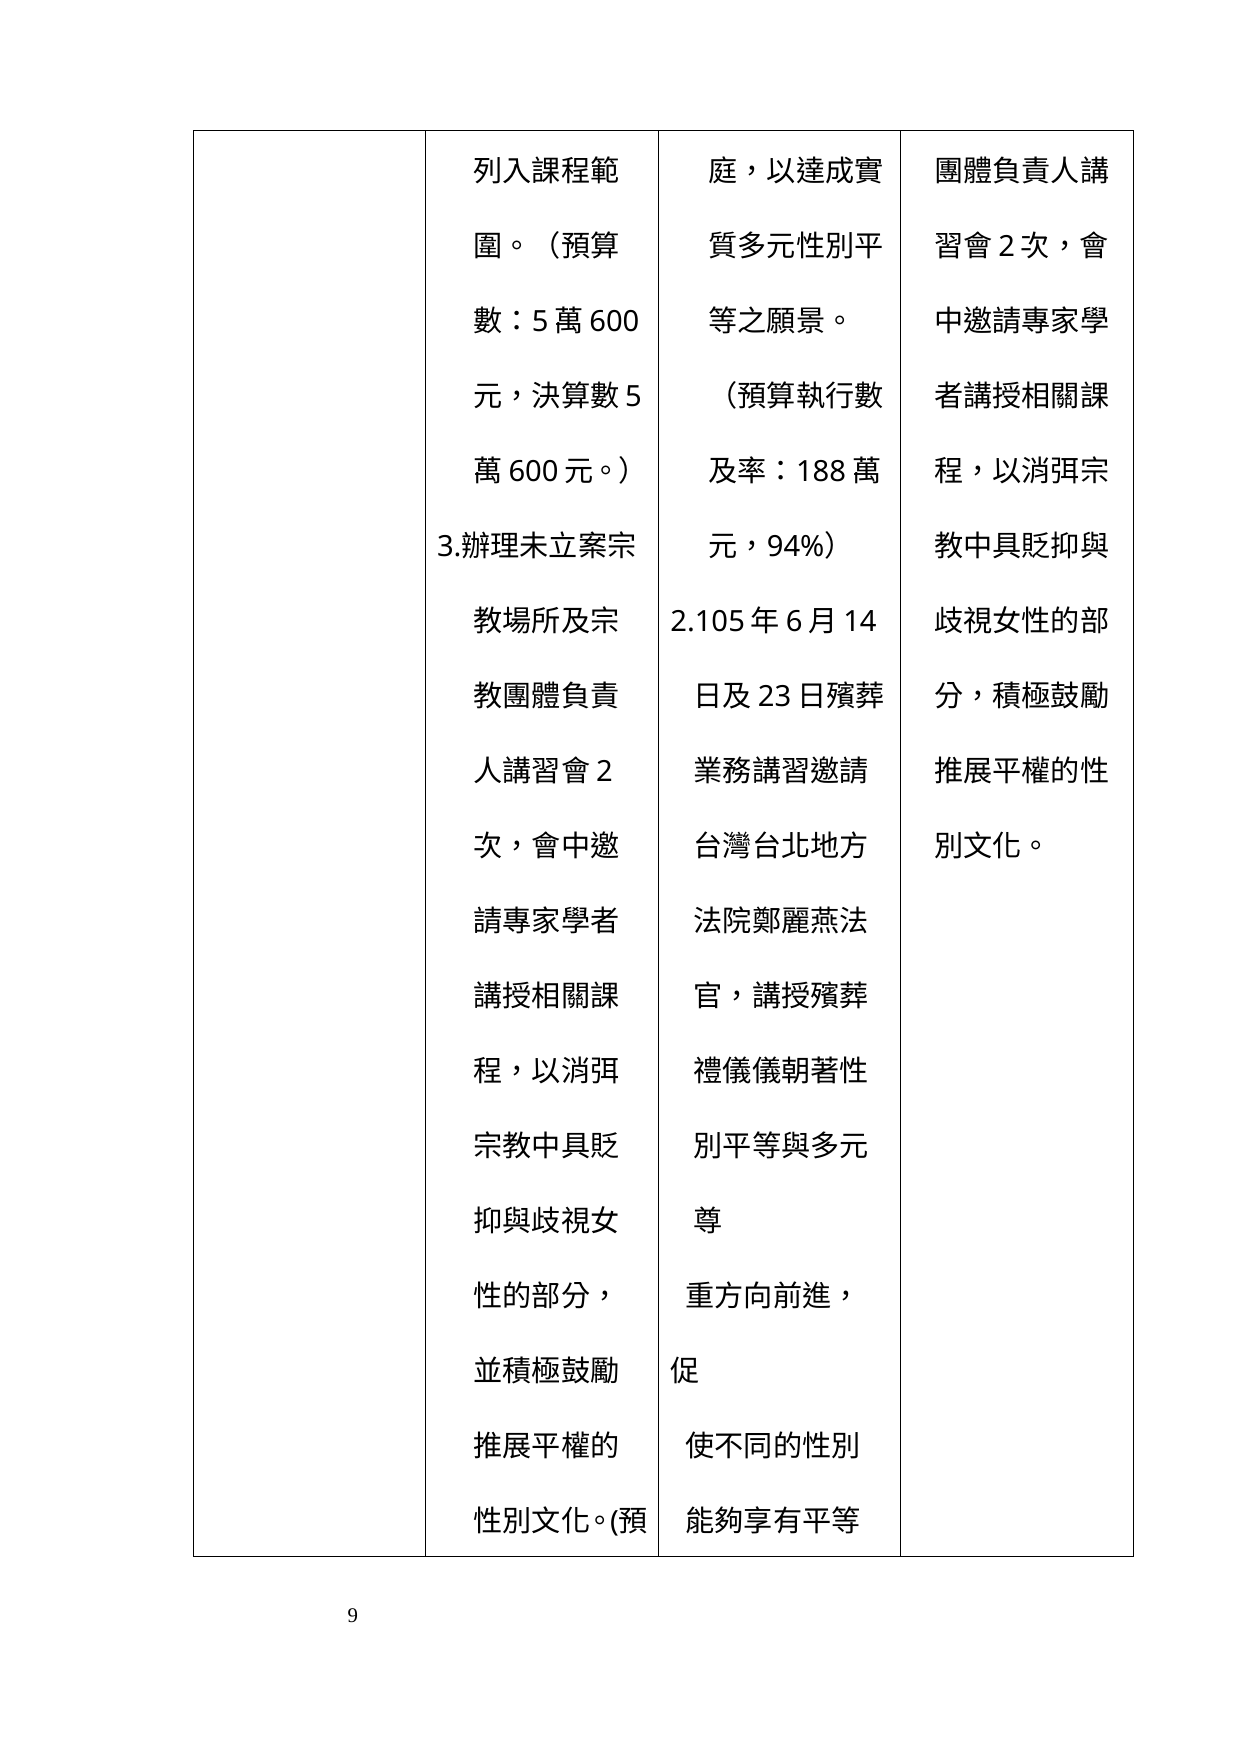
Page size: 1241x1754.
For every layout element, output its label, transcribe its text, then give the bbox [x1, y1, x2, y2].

table_cell 列入課程範圍。（預算數：5萬600元，決算數5萬600元。） 3.辦理未立案宗教場所及宗教團體負責人講習會2次，會中邀請專家學者講授相關課程，以消弭宗教中具貶抑與歧視女性的部分，並積極鼓勵推展平權的性別文化。(預 [426, 131, 658, 1556]
table_cell 庭，以達成實質多元性別平等之願景。（預算執行數及率：188萬元，94%） 2.105年6月14日及23日殯葬業務講習邀請台灣台北地方法院鄭麗燕法官，講授殯葬禮儀儀朝著性別平等與多元尊 重方向前進，促 使不同的性別 能夠享有平等 [659, 131, 900, 1556]
table_cell [194, 131, 425, 1556]
table_cell 團體負責人講習會2次，會中邀請專家學者講授相關課程，以消弭宗教中具貶抑與歧視女性的部分，積極鼓勵推展平權的性別文化。 [901, 131, 1133, 1556]
